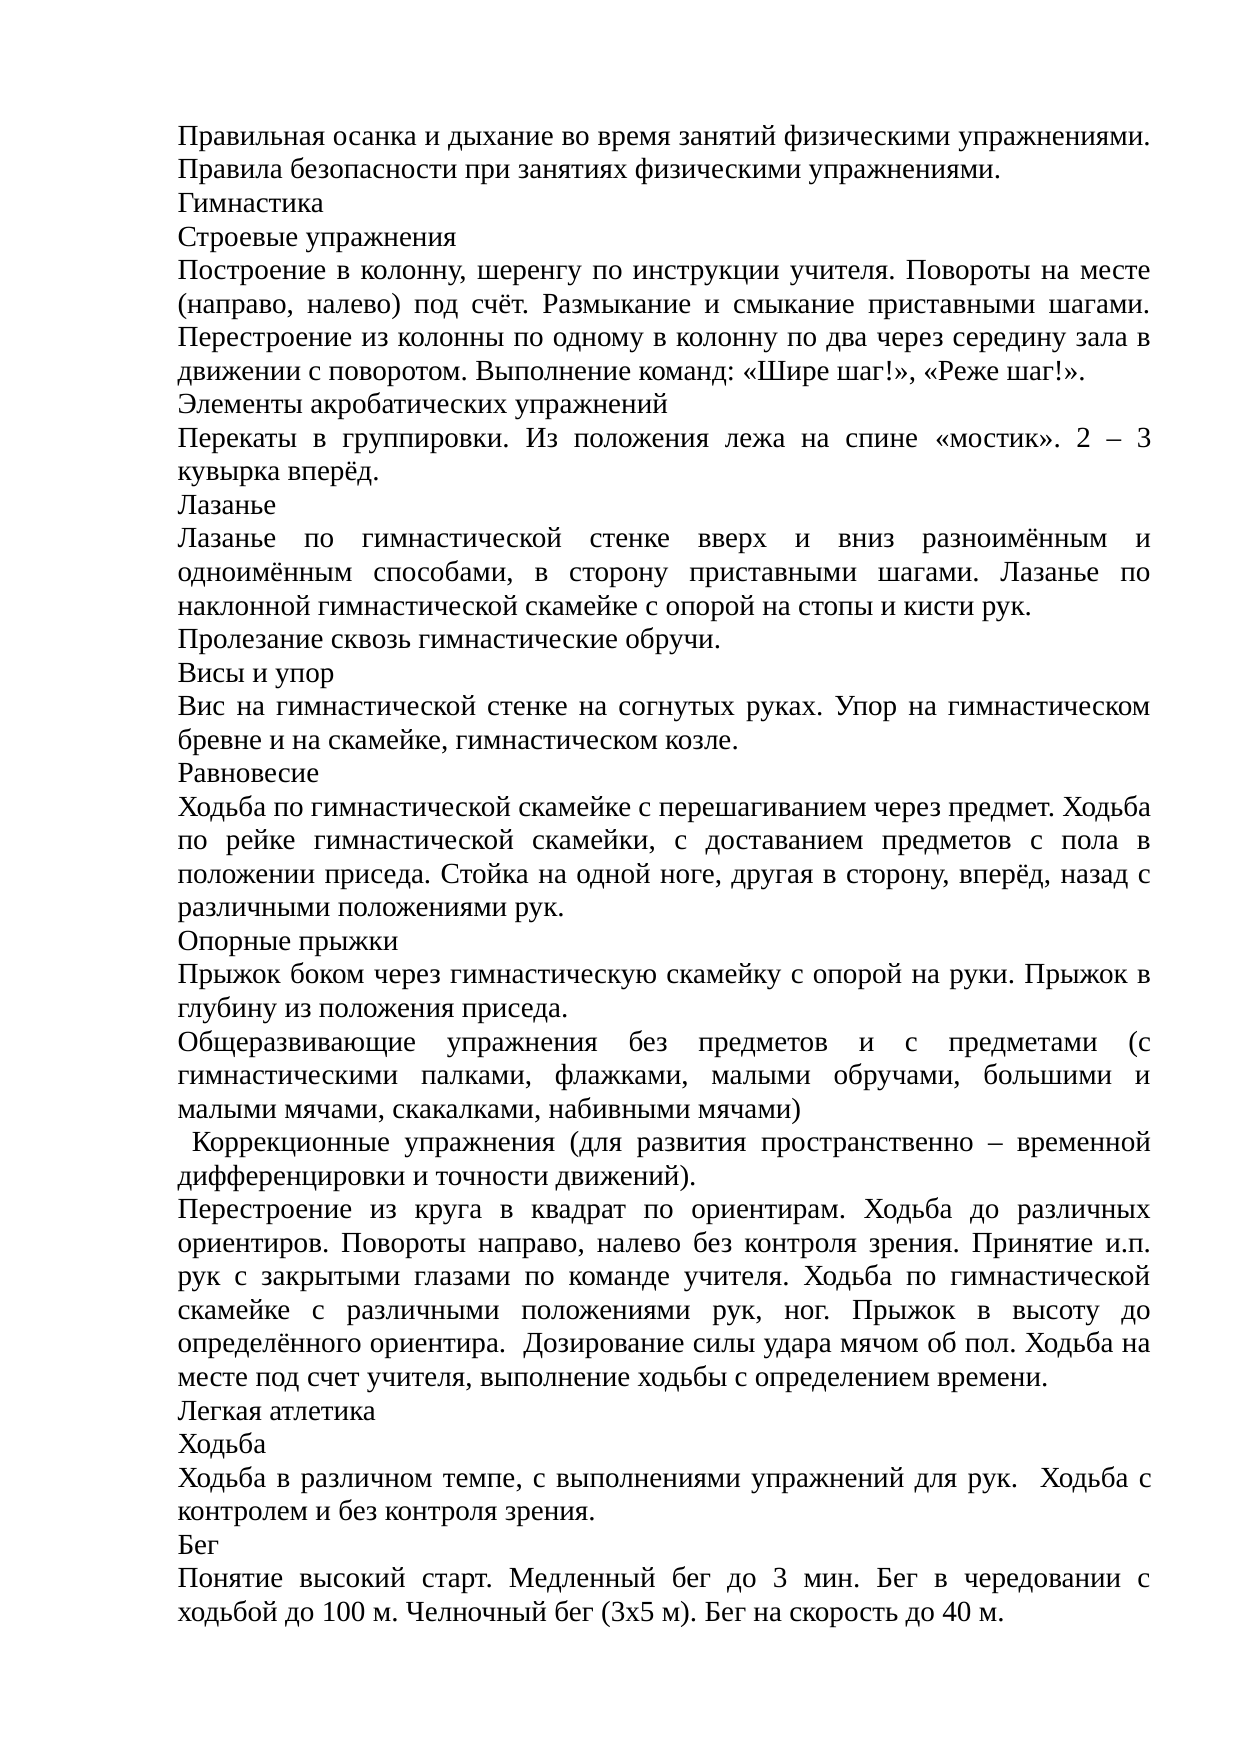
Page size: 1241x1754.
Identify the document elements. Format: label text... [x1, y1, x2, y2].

text Элементы акробатических упражнений [177, 386, 1152, 420]
text Строевые упражнения [177, 219, 1152, 252]
text Пролезание сквозь гимнастические обручи. [177, 621, 1152, 655]
text Бег [177, 1527, 1152, 1560]
text Перекаты в группировки. Из положения лежа на спине «мостик». 2 – 3 кувырка вперёд. [177, 420, 1152, 487]
text Ходьба [177, 1426, 1152, 1460]
text Ходьба в различном темпе, с выполнениями упражнений для рук. Ходьба с контролем и без контроля зрения. [177, 1460, 1152, 1527]
text Прыжок боком через гимнастическую скамейку с опорой на руки. Прыжок в глубину из положения приседа. [177, 957, 1152, 1024]
text Лазанье по гимнастической стенке вверх и вниз разноимённым и одноимённым способами, в сторону приставными шагами. Лазанье по наклонной гимнастической скамейке с опорой на стопы и кисти рук. [177, 521, 1152, 621]
text Равновесие [177, 755, 1152, 789]
text Лазанье [177, 487, 1152, 521]
text Коррекционные упражнения (для развития пространственно – временной дифференцировки и точности движений). [177, 1124, 1152, 1191]
text Вис на гимнастической стенке на согнутых руках. Упор на гимнастическом бревне и на скамейке, гимнастическом козле. [177, 688, 1152, 755]
text Общеразвивающие упражнения без предметов и с предметами (с гимнастическими палками, флажками, малыми обручами, большими и малыми мячами, скакалками, набивными мячами) [177, 1024, 1152, 1124]
text Перестроение из круга в квадрат по ориентирам. Ходьба до различных ориентиров. Повороты направо, налево без контроля зрения. Принятие и.п. рук с закрытыми глазами по команде учителя. Ходьба по гимнастической скамейке с различными положениями рук, ног. Прыжок в высоту до определённого ориентира. Дозирование силы удара мячом об пол. Ходьба на месте под счет учителя, выполнение ходьбы с определением времени. [177, 1191, 1152, 1393]
text Понятие высокий старт. Медленный бег до 3 мин. Бег в чередовании с ходьбой до 100 м. Челночный бег (3х5 м). Бег на скорость до 40 м. [177, 1560, 1152, 1627]
text Правильная осанка и дыхание во время занятий физическими упражнениями. Правила безопасности при занятиях физическими упражнениями. [177, 118, 1152, 185]
text Построение в колонну, шеренгу по инструкции учителя. Повороты на месте (направо, налево) под счёт. Размыкание и смыкание приставными шагами. Перестроение из колонны по одному в колонну по два через середину зала в движении с поворотом. Выполнение команд: «Шире шаг!», «Реже шаг!». [177, 252, 1152, 386]
text Опорные прыжки [177, 923, 1152, 957]
text Легкая атлетика [177, 1393, 1152, 1426]
text Гимнастика [177, 185, 1152, 219]
text Ходьба по гимнастической скамейке с перешагиванием через предмет. Ходьба по рейке гимнастической скамейки, с доставанием предметов с пола в положении приседа. Стойка на одной ноге, другая в сторону, вперёд, назад с различными положениями рук. [177, 789, 1152, 923]
text Висы и упор [177, 655, 1152, 688]
